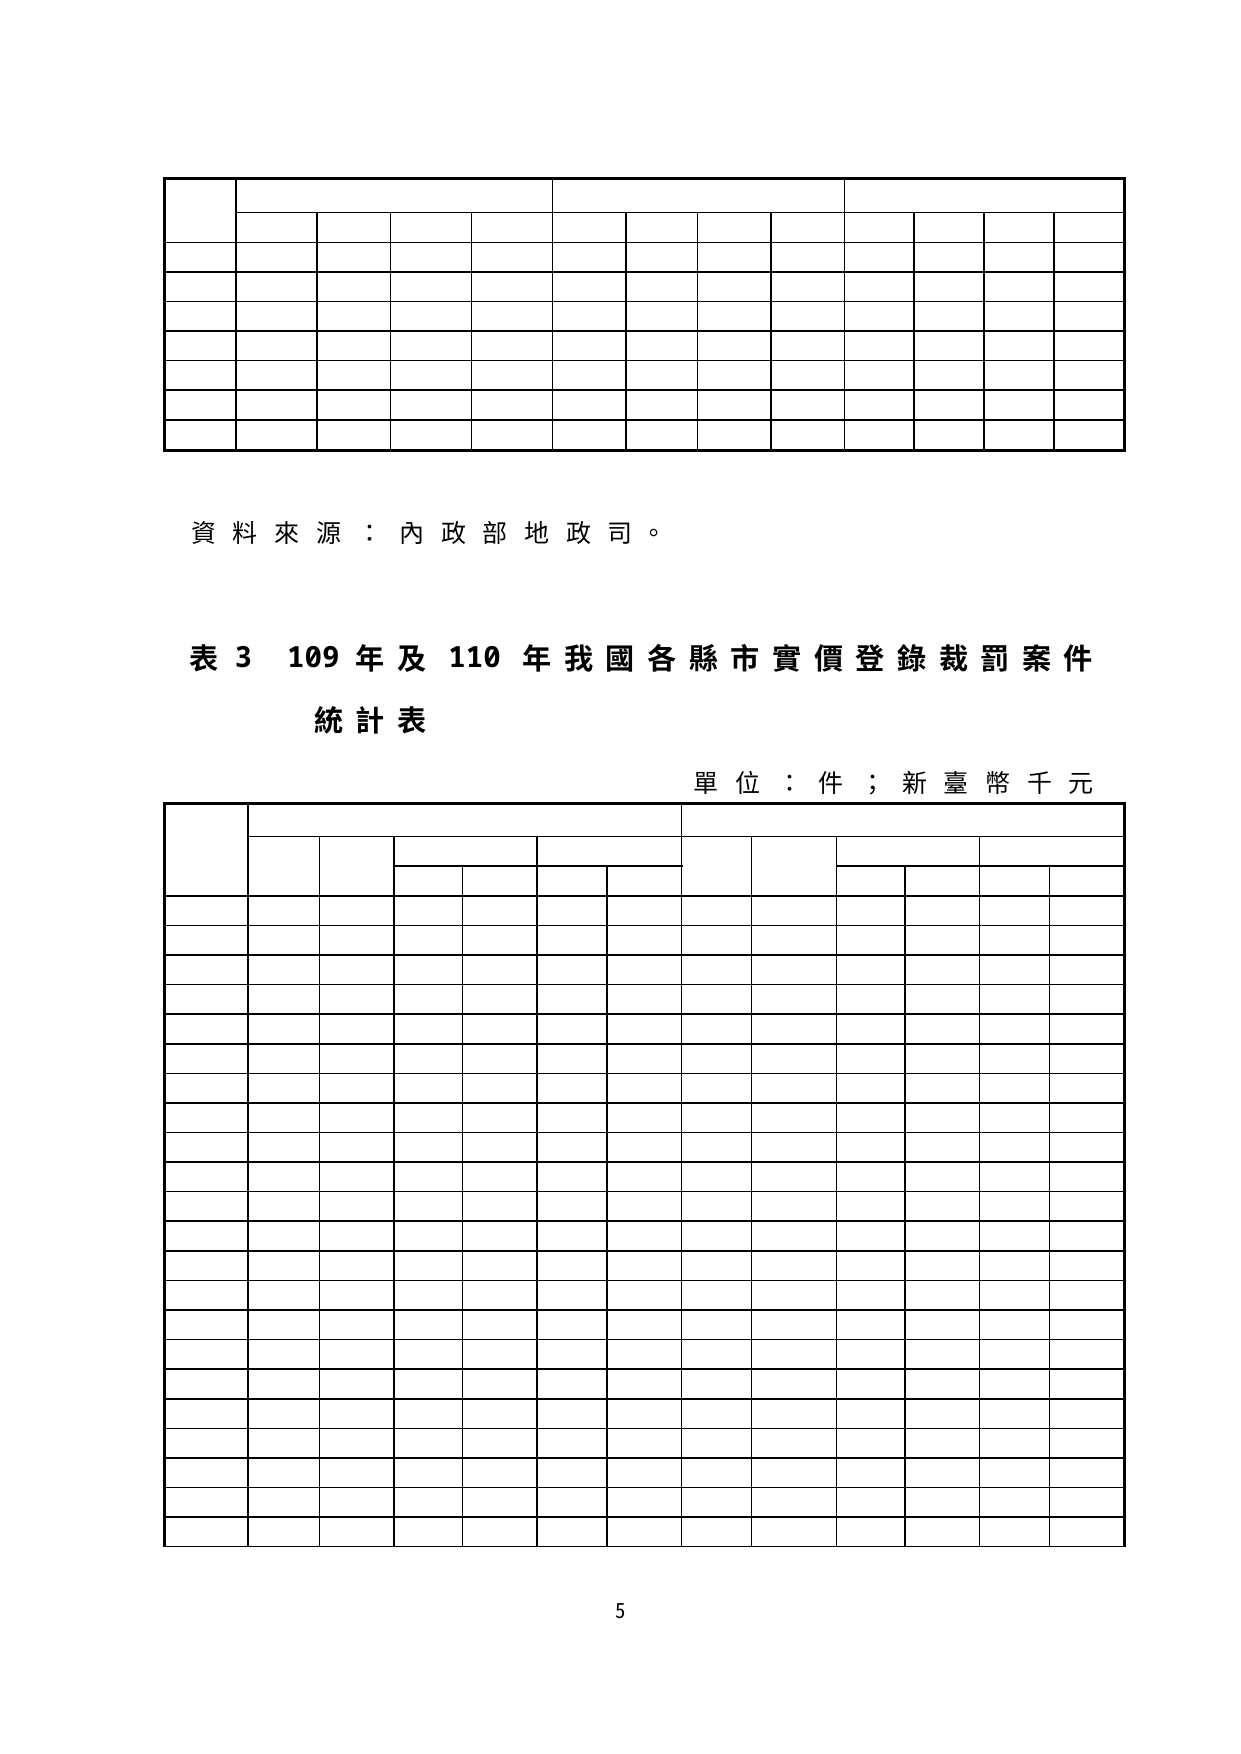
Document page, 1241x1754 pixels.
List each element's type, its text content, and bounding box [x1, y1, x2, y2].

table_cell 36 [627, 302, 697, 330]
table_cell 0 [906, 1429, 979, 1457]
table_cell 1,035 [553, 273, 625, 301]
table_cell 801 [318, 243, 390, 271]
table_cell 件數 [980, 867, 1049, 895]
table_cell 1 [837, 1252, 904, 1279]
table_cell 0 [463, 1222, 536, 1250]
table_cell 0.0 [985, 332, 1053, 360]
table_cell 0 [320, 1370, 393, 1398]
table_cell 新北市 [166, 897, 247, 924]
table_cell 3 [395, 1192, 462, 1220]
table_cell 1 [395, 1104, 462, 1132]
table_cell 臺中市 [166, 985, 247, 1013]
table_cell 240 [752, 1074, 836, 1102]
table_cell 預售 [698, 213, 770, 241]
table_cell 0 [906, 1074, 979, 1102]
table_cell 預售 [985, 213, 1053, 241]
table_cell 2 [395, 1459, 462, 1487]
table_cell 540 [752, 1192, 836, 1220]
table_cell 0 [463, 1074, 536, 1102]
table_cell 7.9 [915, 243, 983, 271]
table_cell 90 [906, 1015, 979, 1043]
table_cell 總件數 [682, 837, 751, 895]
table_cell 630 [1050, 1429, 1123, 1457]
table_cell 苗栗縣 [166, 1133, 247, 1161]
table_cell 嘉義市 [166, 302, 235, 330]
table_cell 360 [608, 985, 681, 1013]
table_cell 1 [538, 1400, 606, 1427]
table_cell 13 [980, 1104, 1049, 1132]
table_cell 0 [980, 1370, 1049, 1398]
table_cell 0 [837, 1459, 904, 1487]
table_cell 23 [249, 1045, 319, 1072]
table_cell 總金額 [752, 837, 836, 895]
table_cell 0 [463, 1370, 536, 1398]
table_cell 宜蘭縣 [166, 1074, 247, 1102]
table_cell 5 [682, 1163, 751, 1191]
table_cell 租賃 [915, 213, 983, 241]
table_cell 0 [1050, 1518, 1123, 1546]
table_cell 30 [752, 1133, 836, 1161]
table_cell 30 [320, 1488, 393, 1516]
table_cell 2 [538, 1133, 606, 1161]
table_cell 3 [682, 1340, 751, 1368]
table_cell 0 [627, 332, 697, 360]
table_cell 15 [608, 1400, 681, 1427]
table_cell 0 [837, 1311, 904, 1339]
table_cell 2 [395, 926, 462, 954]
table_cell 30 [608, 1488, 681, 1516]
table_cell 臺南市 [166, 1015, 247, 1043]
text 資料來源：內政部地政司。 [153, 490, 1058, 552]
table_cell 1 [682, 1133, 751, 1161]
table_cell 36 [698, 302, 770, 330]
table_cell 0 [682, 1488, 751, 1516]
table_cell 18 [980, 1015, 1049, 1043]
table_cell 6 [249, 1281, 319, 1309]
table_cell 10 [682, 926, 751, 954]
table_cell 0 [980, 1518, 1049, 1546]
table_cell 3 [249, 1074, 319, 1102]
table_cell 申報不實 [980, 837, 1123, 865]
table_cell 60 [320, 1252, 393, 1279]
table_cell 18 [682, 1192, 751, 1220]
table_cell 1 [538, 1488, 606, 1516]
table_cell 8.7 [985, 421, 1053, 448]
table_cell 金額 [608, 867, 681, 895]
table_cell 2,760 [906, 897, 979, 924]
table_cell 0 [906, 1518, 979, 1546]
table_cell 8 [538, 1015, 606, 1043]
table_cell 0 [906, 1370, 979, 1398]
table_cell 60 [463, 1459, 536, 1487]
table_cell 臺東縣 [166, 1340, 247, 1368]
table_cell 9 [395, 1045, 462, 1072]
table_cell 2 [249, 1163, 319, 1191]
table_cell 30 [463, 1133, 536, 1161]
table_cell 0 [249, 1518, 319, 1546]
table_cell 8 [980, 897, 1049, 924]
table_cell 2 [395, 1340, 462, 1368]
table_cell 28 [249, 897, 319, 924]
table_header 109年 [249, 805, 681, 836]
table_cell 2 [249, 1311, 319, 1339]
table_cell 26 [682, 897, 751, 924]
table_cell 0 [395, 1222, 462, 1250]
table_cell 2 [395, 1281, 462, 1309]
table_cell 0 [463, 1488, 536, 1516]
table_cell 0.0 [985, 391, 1053, 419]
table_cell 8 [682, 1459, 751, 1487]
table_cell 0 [320, 1518, 393, 1546]
table_cell 180 [608, 1104, 681, 1132]
table_cell 570 [463, 1045, 536, 1072]
table_cell 730 [752, 1104, 836, 1132]
table_cell 22 [682, 1429, 751, 1457]
table_header 查核案件數 [553, 180, 844, 212]
table_cell 150 [752, 1163, 836, 1191]
table_cell 2 [395, 1015, 462, 1043]
table_cell 金額 [463, 867, 536, 895]
table_cell 基隆市 [166, 243, 235, 271]
table_cell 427,760 [237, 421, 316, 448]
table_cell 90 [463, 1192, 536, 1220]
table_cell 逾期申報 [395, 837, 536, 865]
table_cell 18 [837, 897, 904, 924]
table_cell 0 [1050, 1370, 1123, 1398]
table_cell 240 [1050, 926, 1123, 954]
table_cell 60 [463, 1281, 536, 1309]
table_cell 90 [752, 1252, 836, 1279]
table_cell 1,415 [237, 361, 316, 389]
table_cell 南投縣 [166, 1163, 247, 1191]
table_cell 0 [538, 1370, 606, 1398]
table_cell 18 [682, 1104, 751, 1132]
table_cell 5 [980, 1163, 1049, 1191]
table_cell 120 [1050, 1400, 1123, 1427]
table_cell 60 [752, 1222, 836, 1250]
table_cell 60 [320, 1311, 393, 1339]
table_cell 29 [980, 956, 1049, 984]
table_cell 0 [698, 332, 770, 360]
table_cell 10 [980, 1281, 1049, 1309]
table_cell 0 [906, 1488, 979, 1516]
table_cell 82.9 [1055, 391, 1123, 419]
table_cell 0 [837, 1163, 904, 1191]
table_cell 0 [249, 1370, 319, 1398]
table_cell 1 [395, 1429, 462, 1457]
table_cell 0 [837, 1192, 904, 1220]
table_cell 300 [1050, 1281, 1123, 1309]
table_cell 90 [320, 1074, 393, 1102]
table_cell 嘉義縣 [166, 1252, 247, 1279]
table_cell 60 [463, 1015, 536, 1043]
table_cell 4 [538, 1281, 606, 1309]
table_cell 0 [463, 1311, 536, 1339]
table_cell 0 [395, 1311, 462, 1339]
table_cell 49,267 [772, 421, 844, 448]
table_cell 買賣 [845, 213, 913, 241]
table_cell 8.8 [915, 273, 983, 301]
table_cell 新竹市 [166, 1400, 247, 1427]
table_cell 2,140 [320, 897, 393, 924]
table_cell 60 [1050, 1222, 1123, 1250]
table_cell 7 [249, 1459, 319, 1487]
table_cell 18 [249, 985, 319, 1013]
table_cell 22 [249, 956, 319, 984]
table_cell 1,118 [472, 332, 552, 360]
table_cell 2 [980, 1252, 1049, 1279]
table_cell 9.3 [845, 302, 913, 330]
table_cell 9.7 [985, 302, 1053, 330]
table_cell 210 [752, 1311, 836, 1339]
table_cell 2 [837, 956, 904, 984]
table_cell 0 [837, 1488, 904, 1516]
table_cell 8 [249, 1429, 319, 1457]
table_cell 1,144 [391, 243, 471, 271]
table_cell 690 [320, 956, 393, 984]
table_cell 15 [320, 1400, 393, 1427]
table_cell 30,334 [553, 421, 625, 448]
table_cell 7 [682, 1074, 751, 1102]
table_cell 雲林縣 [166, 1222, 247, 1250]
table_cell 0 [837, 1133, 904, 1161]
table_cell 4,394 [627, 421, 697, 448]
table_cell 150 [463, 956, 536, 984]
table_cell 0 [837, 1074, 904, 1102]
table_cell 1 [249, 1488, 319, 1516]
table_cell 1 [837, 1340, 904, 1368]
table_cell 12 [538, 985, 606, 1013]
table_cell 3 [682, 1252, 751, 1279]
table_cell 30 [906, 1281, 979, 1309]
table_cell 2 [538, 1311, 606, 1339]
table_cell 340 [318, 302, 390, 330]
table_cell 5,916 [237, 243, 316, 271]
table_cell 195 [608, 1429, 681, 1457]
table_cell 合計 [1055, 213, 1123, 241]
table_cell 0 [837, 1518, 904, 1546]
table_cell 220 [1050, 1459, 1123, 1487]
table_cell 30 [980, 1045, 1049, 1072]
table_cell 14,539 [698, 421, 770, 448]
table_cell 520 [318, 273, 390, 301]
table_cell 390 [1050, 1104, 1123, 1132]
table_cell 46 [627, 273, 697, 301]
table_cell 4 [395, 956, 462, 984]
table_cell 487 [772, 243, 844, 271]
table_cell 0.0 [915, 391, 983, 419]
table_cell 1,590 [1050, 985, 1123, 1013]
table_cell 7.7 [1055, 421, 1123, 448]
table_cell 180 [463, 985, 536, 1013]
table_cell 750 [608, 926, 681, 954]
table_cell 940 [1050, 1045, 1123, 1072]
table_cell 120 [608, 1281, 681, 1309]
table_cell 10,549 [237, 273, 316, 301]
table_cell 8 [980, 926, 1049, 954]
table_cell 2 [538, 1340, 606, 1368]
table_cell 11 [682, 1281, 751, 1309]
table_cell 49 [772, 332, 844, 360]
table_cell 0 [682, 1518, 751, 1546]
table_cell 7 [980, 1074, 1049, 1102]
table_cell 9 [538, 1192, 606, 1220]
table_cell 43,894 [318, 421, 390, 448]
table_cell 4.6 [845, 332, 913, 360]
table_cell 10 [249, 1015, 319, 1043]
table_cell 件數 [395, 867, 462, 895]
table_cell 金門縣 [166, 361, 235, 389]
table_cell 2 [249, 1252, 319, 1279]
table_cell 2 [980, 1340, 1049, 1368]
table_cell 220 [752, 1459, 836, 1487]
table_cell 6.2 [1055, 243, 1123, 271]
table_cell 120 [906, 1045, 979, 1072]
table_cell 54 [682, 985, 751, 1013]
table_cell 0.5 [845, 361, 913, 389]
table_cell 7 [538, 1429, 606, 1457]
table_cell 2 [682, 1222, 751, 1250]
table_cell 49 [553, 332, 625, 360]
table_cell 0 [906, 1133, 979, 1161]
table_cell 1 [837, 985, 904, 1013]
table_cell 180 [320, 1281, 393, 1309]
table_cell 7 [980, 1311, 1049, 1339]
table_cell 0 [391, 391, 471, 419]
table_cell 1 [249, 1400, 319, 1427]
table_cell 14 [538, 1045, 606, 1072]
table_cell 209 [698, 273, 770, 301]
table_cell 13 [538, 926, 606, 954]
table_cell 金額 [906, 867, 979, 895]
table_cell 5 [538, 1459, 606, 1487]
table_cell 120 [906, 926, 979, 954]
table_cell 90 [320, 1133, 393, 1161]
table_cell 60 [320, 1163, 393, 1191]
table_cell 40 [391, 332, 471, 360]
table_cell 租賃 [318, 213, 390, 241]
text 表3 109年及110年我國各縣市實價登錄裁罰案件統計表 [153, 615, 1102, 740]
table_cell 0 [608, 1222, 681, 1250]
table_cell 167,346 [391, 421, 471, 448]
table_cell 總金額 [320, 837, 393, 895]
table_cell 31 [682, 956, 751, 984]
table_cell 0 [906, 1311, 979, 1339]
table_cell 申報不實 [538, 837, 681, 865]
table_cell 27 [391, 361, 471, 389]
table_cell 225 [320, 1429, 393, 1457]
table_cell 澎湖縣 [166, 1459, 247, 1487]
table_cell 買賣 [553, 213, 625, 241]
table_header 項目 縣市 [166, 180, 235, 241]
table_cell 300 [1050, 897, 1123, 924]
table_cell 件數 [837, 867, 904, 895]
table_cell 2,539 [391, 273, 471, 301]
table_cell 540 [1050, 1015, 1123, 1043]
table_cell 21 [682, 1015, 751, 1043]
table_cell 0 [837, 1222, 904, 1250]
table_cell 60 [608, 1252, 681, 1279]
table_cell 0 [395, 1074, 462, 1102]
table_cell 臺北市 [166, 926, 247, 954]
table_cell 1,020 [320, 1045, 393, 1072]
table_cell 0 [395, 1252, 462, 1279]
table_cell 19 [538, 897, 606, 924]
table_cell 4,867 [472, 302, 552, 330]
table_cell 總 計 [166, 421, 235, 448]
table_cell 4.4 [1055, 332, 1123, 360]
table_cell 連江縣 [166, 1518, 247, 1546]
table_cell 70 [237, 391, 316, 419]
table_cell 4 [682, 1400, 751, 1427]
table_cell 0 [682, 1370, 751, 1398]
table_cell 2 [980, 1222, 1049, 1250]
table_cell 82.9 [845, 391, 913, 419]
table_cell 7 [249, 1104, 319, 1132]
table_cell 桃園市 [166, 956, 247, 984]
table_cell 330 [752, 1281, 836, 1309]
table_cell 0 [463, 1518, 536, 1546]
table_cell 0 [320, 1222, 393, 1250]
table_cell 2 [837, 1045, 904, 1072]
table_cell 60 [463, 1340, 536, 1368]
table_cell 7 [553, 361, 625, 389]
table_cell 360 [320, 1192, 393, 1220]
table_cell 金額 [1050, 867, 1123, 895]
table_cell 780 [608, 897, 681, 924]
table_cell 70 [472, 391, 552, 419]
table_cell 1,290 [772, 273, 844, 301]
table_cell 0 [698, 361, 770, 389]
table_cell 件數 [538, 867, 606, 895]
table_cell 90 [752, 1340, 836, 1368]
table_cell 30 [906, 1252, 979, 1279]
table_cell 金門縣 [166, 1488, 247, 1516]
table_cell 3,060 [752, 897, 836, 924]
table_cell 0 [752, 1518, 836, 1546]
table_cell 58 [553, 391, 625, 419]
table_cell 210 [320, 1104, 393, 1132]
table_cell 彰化縣 [166, 1192, 247, 1220]
table_cell 逾期申報 [837, 837, 979, 865]
table_cell 連江縣 [166, 391, 235, 419]
table_cell 9.5 [985, 243, 1053, 271]
table_cell 4 [980, 1400, 1049, 1427]
table_cell 3 [538, 1074, 606, 1102]
table_cell 7 [772, 361, 844, 389]
table_cell 合計 [472, 213, 552, 241]
table_cell 0 [463, 1400, 536, 1427]
table_cell 0 [906, 1192, 979, 1220]
table_cell 13,608 [472, 273, 552, 301]
table_cell 新竹縣 [166, 1104, 247, 1132]
table_cell 0 [318, 361, 390, 389]
table_cell 澎湖縣 [166, 332, 235, 360]
table_cell 5.3 [845, 243, 913, 271]
table_cell 9.5 [1055, 273, 1123, 301]
table_cell 12 [249, 1192, 319, 1220]
table_cell 1 [538, 1163, 606, 1191]
table_cell 0 [627, 361, 697, 389]
table_header 登錄案件總數 [237, 180, 552, 212]
table_cell 合計 [772, 213, 844, 241]
table_cell 1,360 [463, 897, 536, 924]
table_cell 0 [395, 1400, 462, 1427]
table_cell 450 [608, 1045, 681, 1072]
table_cell 630 [752, 1015, 836, 1043]
table_cell 新竹市 [166, 273, 235, 301]
table_cell 630 [752, 1429, 836, 1457]
table_cell 120 [320, 1340, 393, 1368]
table_cell 385 [553, 302, 625, 330]
table_cell 22 [980, 1429, 1049, 1457]
table_cell 2 [837, 926, 904, 954]
table_cell 0 [538, 1518, 606, 1546]
table_cell 30 [463, 1429, 536, 1457]
table_cell 0 [608, 1518, 681, 1546]
table_cell 9 [395, 897, 462, 924]
table_cell 18 [538, 956, 606, 984]
table_cell 3 [249, 1133, 319, 1161]
table_cell 1,075 [237, 332, 316, 360]
table_cell 9.4 [1055, 302, 1123, 330]
table_cell 0 [249, 1222, 319, 1250]
table_cell 32 [682, 1045, 751, 1072]
table_cell 0 [837, 1429, 904, 1457]
table_cell 7.1 [845, 421, 913, 448]
table_cell 540 [1050, 1192, 1123, 1220]
text 單位：件；新臺幣千元 [153, 740, 1102, 802]
table_cell 高雄市 [166, 1045, 247, 1072]
table_cell 預售 [391, 213, 471, 241]
table_cell 基隆市 [166, 1370, 247, 1398]
table_cell 0 [906, 1163, 979, 1191]
table_cell 花蓮縣 [166, 1311, 247, 1339]
table_cell 0 [837, 1370, 904, 1398]
table_cell 210 [320, 1459, 393, 1487]
table_cell 53 [980, 985, 1049, 1013]
table_cell 63 [627, 243, 697, 271]
table_cell 300 [320, 1015, 393, 1043]
table_cell 0 [538, 1222, 606, 1250]
table_cell 270 [608, 1192, 681, 1220]
table_cell 6 [395, 985, 462, 1013]
table_cell 60 [608, 1340, 681, 1368]
table_cell 30 [608, 1163, 681, 1191]
table_cell 0.0 [915, 361, 983, 389]
table_cell 0 [318, 391, 390, 419]
table_cell 10.6 [915, 302, 983, 330]
table_cell 60 [608, 1133, 681, 1161]
table_cell 0 [906, 1222, 979, 1250]
table_cell 90 [608, 1074, 681, 1102]
table_cell 370 [391, 302, 471, 330]
table_cell 15 [249, 926, 319, 954]
table_cell 2 [538, 1252, 606, 1279]
table_cell 30 [906, 1340, 979, 1368]
table_cell 109 [698, 243, 770, 271]
table_cell 6 [538, 1104, 606, 1132]
table_cell 1,620 [752, 985, 836, 1013]
table_cell 240 [1050, 1074, 1123, 1102]
table_cell 540 [320, 985, 393, 1013]
table_cell 540 [608, 956, 681, 984]
table_cell 989 [752, 956, 836, 984]
table_cell 5 [837, 1104, 904, 1132]
table_cell 340 [906, 1104, 979, 1132]
table_cell 0 [906, 1459, 979, 1487]
table_cell 0 [627, 391, 697, 419]
table_cell 3 [837, 1015, 904, 1043]
table_cell 1 [980, 1133, 1049, 1161]
table_cell 7,861 [472, 243, 552, 271]
table_cell 457 [772, 302, 844, 330]
table_cell 3 [318, 332, 390, 360]
table_cell 1,060 [752, 1045, 836, 1072]
table_cell 150 [608, 1459, 681, 1487]
table_cell 210 [1050, 1311, 1123, 1339]
table_cell 0 [752, 1370, 836, 1398]
table_cell 0 [608, 1370, 681, 1398]
table_cell 1 [837, 1281, 904, 1309]
table_cell 58 [772, 391, 844, 419]
table_cell 0.5 [1055, 361, 1123, 389]
table_cell 0 [906, 1400, 979, 1427]
table_cell 360 [752, 926, 836, 954]
table_cell 150 [1050, 1163, 1123, 1191]
table_cell 60 [463, 926, 536, 954]
table_header 項目 縣市 [166, 805, 247, 895]
table_cell 嘉義市 [166, 1429, 247, 1457]
table_cell 0 [395, 1370, 462, 1398]
table_cell 18 [980, 1192, 1049, 1220]
table_cell 0 [698, 391, 770, 419]
table_cell 899 [1050, 956, 1123, 984]
table_cell 9.8 [845, 273, 913, 301]
table_cell 0 [395, 1518, 462, 1546]
table_header 查核比率 [845, 180, 1123, 212]
table_cell 0.0 [915, 332, 983, 360]
table_cell 60 [1050, 1252, 1123, 1279]
table_cell 8 [980, 1459, 1049, 1487]
table_cell 639,000 [472, 421, 552, 448]
table_cell 60 [1050, 1340, 1123, 1368]
table_cell 120 [752, 1400, 836, 1427]
table_cell 0 [752, 1488, 836, 1516]
table_cell 30 [1050, 1133, 1123, 1161]
table_cell 0 [463, 1252, 536, 1279]
table_cell 1 [395, 1163, 462, 1191]
table_cell 0.0 [985, 361, 1053, 389]
table_cell 10.0 [915, 421, 983, 448]
table_cell 1 [395, 1133, 462, 1161]
table_cell 810 [320, 926, 393, 954]
table_cell 30 [463, 1104, 536, 1132]
table_cell 1,442 [472, 361, 552, 389]
table_cell 0 [837, 1400, 904, 1427]
table_cell 0 [1050, 1488, 1123, 1516]
table_cell 0 [980, 1488, 1049, 1516]
table_cell 0 [395, 1488, 462, 1516]
table_cell 4,157 [237, 302, 316, 330]
table_cell 總件數 [249, 837, 319, 895]
table_cell 30 [906, 985, 979, 1013]
table_cell 30 [463, 1163, 536, 1191]
table_cell 315 [553, 243, 625, 271]
table_cell 60 [608, 1311, 681, 1339]
table_cell 4 [249, 1340, 319, 1368]
table_cell 買賣 [237, 213, 316, 241]
table_header 110年 [682, 805, 1123, 836]
table_cell 90 [906, 956, 979, 984]
table_cell 240 [608, 1015, 681, 1043]
table_cell 7 [682, 1311, 751, 1339]
table_cell 8.2 [985, 273, 1053, 301]
table_cell 租賃 [627, 213, 697, 241]
table_cell 屏東縣 [166, 1281, 247, 1309]
